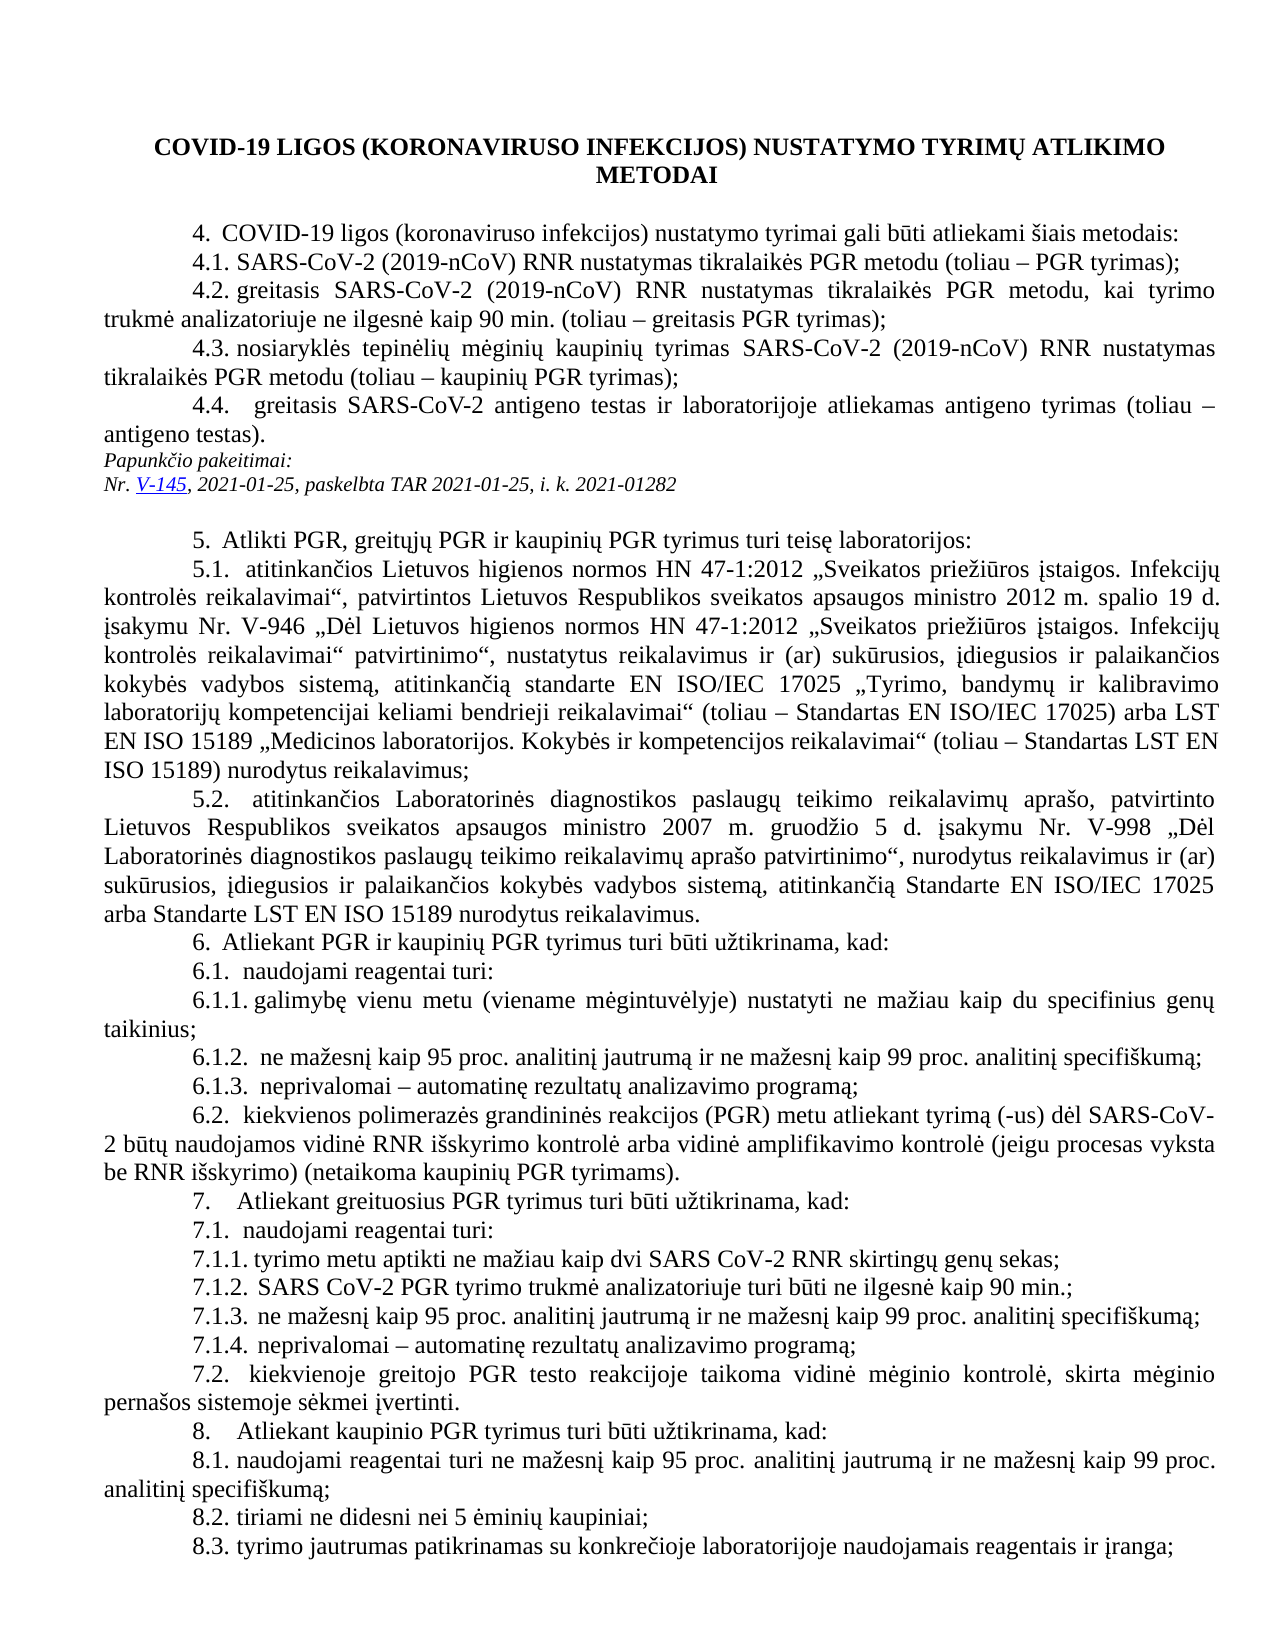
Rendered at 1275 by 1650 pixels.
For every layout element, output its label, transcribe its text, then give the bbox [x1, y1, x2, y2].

text 7.1. naudojami reagentai turi: [103, 1215, 1216, 1244]
text 6.1.2. ne mažesnį kaip 95 proc. analitinį jautrumą ir ne mažesnį kaip 99 proc. analitinį specifiškumą; [103, 1042, 1216, 1071]
text 5.2. atitinkančios Laboratorinės diagnostikos paslaugų teikimo reikalavimų aprašo, patvirtinto Lietuvos Respublikos sveikatos apsaugos ministro 2007 m. gruodžio 5 d. įsakymu Nr. V-998 „Dėl Laboratorinės diagnostikos paslaugų teikimo reikalavimų aprašo patvirtinimo“, nurodytus reikalavimus ir (ar) sukūrusios, įdiegusios ir palaikančios kokybės vadybos sistemą, atitinkančią Standarte EN ISO/IEC 17025 arba Standarte LST EN ISO 15189 nurodytus reikalavimus. [103, 784, 1216, 927]
text 4.1. SARS-CoV-2 (2019-nCoV) RNR nustatymas tikralaikės PGR metodu (toliau – PGR tyrimas); [103, 247, 1216, 276]
text Nr. V-145, 2021-01-25, paskelbta TAR 2021-01-25, i. k. 2021-01282 [103, 472, 1216, 496]
text 8.3. tyrimo jautrumas patikrinamas su konkrečioje laboratorijoje naudojamais reagentais ir įranga; [103, 1531, 1216, 1560]
text 5.1. atitinkančios Lietuvos higienos normos HN 47-1:2012 „Sveikatos priežiūros įstaigos. Infekcijų kontrolės reikalavimai“, patvirtintos Lietuvos Respublikos sveikatos apsaugos ministro 2012 m. spalio 19 d. įsakymu Nr. V-946 „Dėl Lietuvos higienos normos HN 47-1:2012 „Sveikatos priežiūros įstaigos. Infekcijų kontrolės reikalavimai“ patvirtinimo“, nustatytus reikalavimus ir (ar) sukūrusios, įdiegusios ir palaikančios kokybės vadybos sistemą, atitinkančią standarte EN ISO/IEC 17025 „Tyrimo, bandymų ir kalibravimo laboratorijų kompetencijai keliami bendrieji reikalavimai“ (toliau – Standartas EN ISO/IEC 17025) arba LST EN ISO 15189 „Medicinos laboratorijos. Kokybės ir kompetencijos reikalavimai“ (toliau – Standartas LST EN ISO 15189) nurodytus reikalavimus; [103, 554, 1221, 784]
text Papunkčio pakeitimai: [103, 448, 1216, 472]
text 5. Atlikti PGR, greitųjų PGR ir kaupinių PGR tyrimus turi teisę laboratorijos: [103, 525, 1216, 554]
text 7.1.4. neprivalomai – automatinę rezultatų analizavimo programą; [103, 1330, 1216, 1359]
text 4. COVID-19 ligos (koronaviruso infekcijos) nustatymo tyrimai gali būti atliekami šiais metodais: [103, 218, 1216, 247]
text 7. Atliekant greituosius PGR tyrimus turi būti užtikrinama, kad: [103, 1186, 1216, 1215]
text 7.2. kiekvienoje greitojo PGR testo reakcijoje taikoma vidinė mėginio kontrolė, skirta mėginio pernašos sistemoje sėkmei įvertinti. [103, 1359, 1216, 1416]
text COVID-19 LIGOS (KORONAVIRUSO INFEKCIJOS) NUSTATYMO TYRIMŲ ATLIKIMO METODAI [103, 132, 1216, 189]
text 6.1. naudojami reagentai turi: [103, 956, 1216, 985]
text 6.1.1. galimybę vienu metu (viename mėgintuvėlyje) nustatyti ne mažiau kaip du specifinius genų taikinius; [103, 985, 1216, 1042]
text 8. Atliekant kaupinio PGR tyrimus turi būti užtikrinama, kad: [103, 1416, 1216, 1445]
text 4.3. nosiaryklės tepinėlių mėginių kaupinių tyrimas SARS-CoV-2 (2019-nCoV) RNR nustatymas tikralaikės PGR metodu (toliau – kaupinių PGR tyrimas); [103, 333, 1216, 391]
text 7.1.3. ne mažesnį kaip 95 proc. analitinį jautrumą ir ne mažesnį kaip 99 proc. analitinį specifiškumą; [103, 1301, 1216, 1330]
text 4.2. greitasis SARS-CoV-2 (2019-nCoV) RNR nustatymas tikralaikės PGR metodu, kai tyrimo trukmė analizatoriuje ne ilgesnė kaip 90 min. (toliau – greitasis PGR tyrimas); [103, 276, 1216, 333]
text 6.2. kiekvienos polimerazės grandininės reakcijos (PGR) metu atliekant tyrimą (-us) dėl SARS-CoV-2 būtų naudojamos vidinė RNR išskyrimo kontrolė arba vidinė amplifikavimo kontrolė (jeigu procesas vyksta be RNR išskyrimo) (netaikoma kaupinių PGR tyrimams). [103, 1100, 1216, 1186]
text 8.2. tiriami ne didesni nei 5 ėminių kaupiniai; [103, 1502, 1216, 1531]
text 8.1. naudojami reagentai turi ne mažesnį kaip 95 proc. analitinį jautrumą ir ne mažesnį kaip 99 proc. analitinį specifiškumą; [103, 1445, 1216, 1502]
text 7.1.2. SARS CoV-2 PGR tyrimo trukmė analizatoriuje turi būti ne ilgesnė kaip 90 min.; [103, 1272, 1216, 1301]
text 6.1.3. neprivalomai – automatinę rezultatų analizavimo programą; [103, 1071, 1216, 1100]
text 6. Atliekant PGR ir kaupinių PGR tyrimus turi būti užtikrinama, kad: [103, 927, 1216, 956]
text 4.4. greitasis SARS-CoV-2 antigeno testas ir laboratorijoje atliekamas antigeno tyrimas (toliau – antigeno testas). [103, 391, 1216, 448]
text 7.1.1. tyrimo metu aptikti ne mažiau kaip dvi SARS CoV-2 RNR skirtingų genų sekas; [103, 1244, 1216, 1272]
